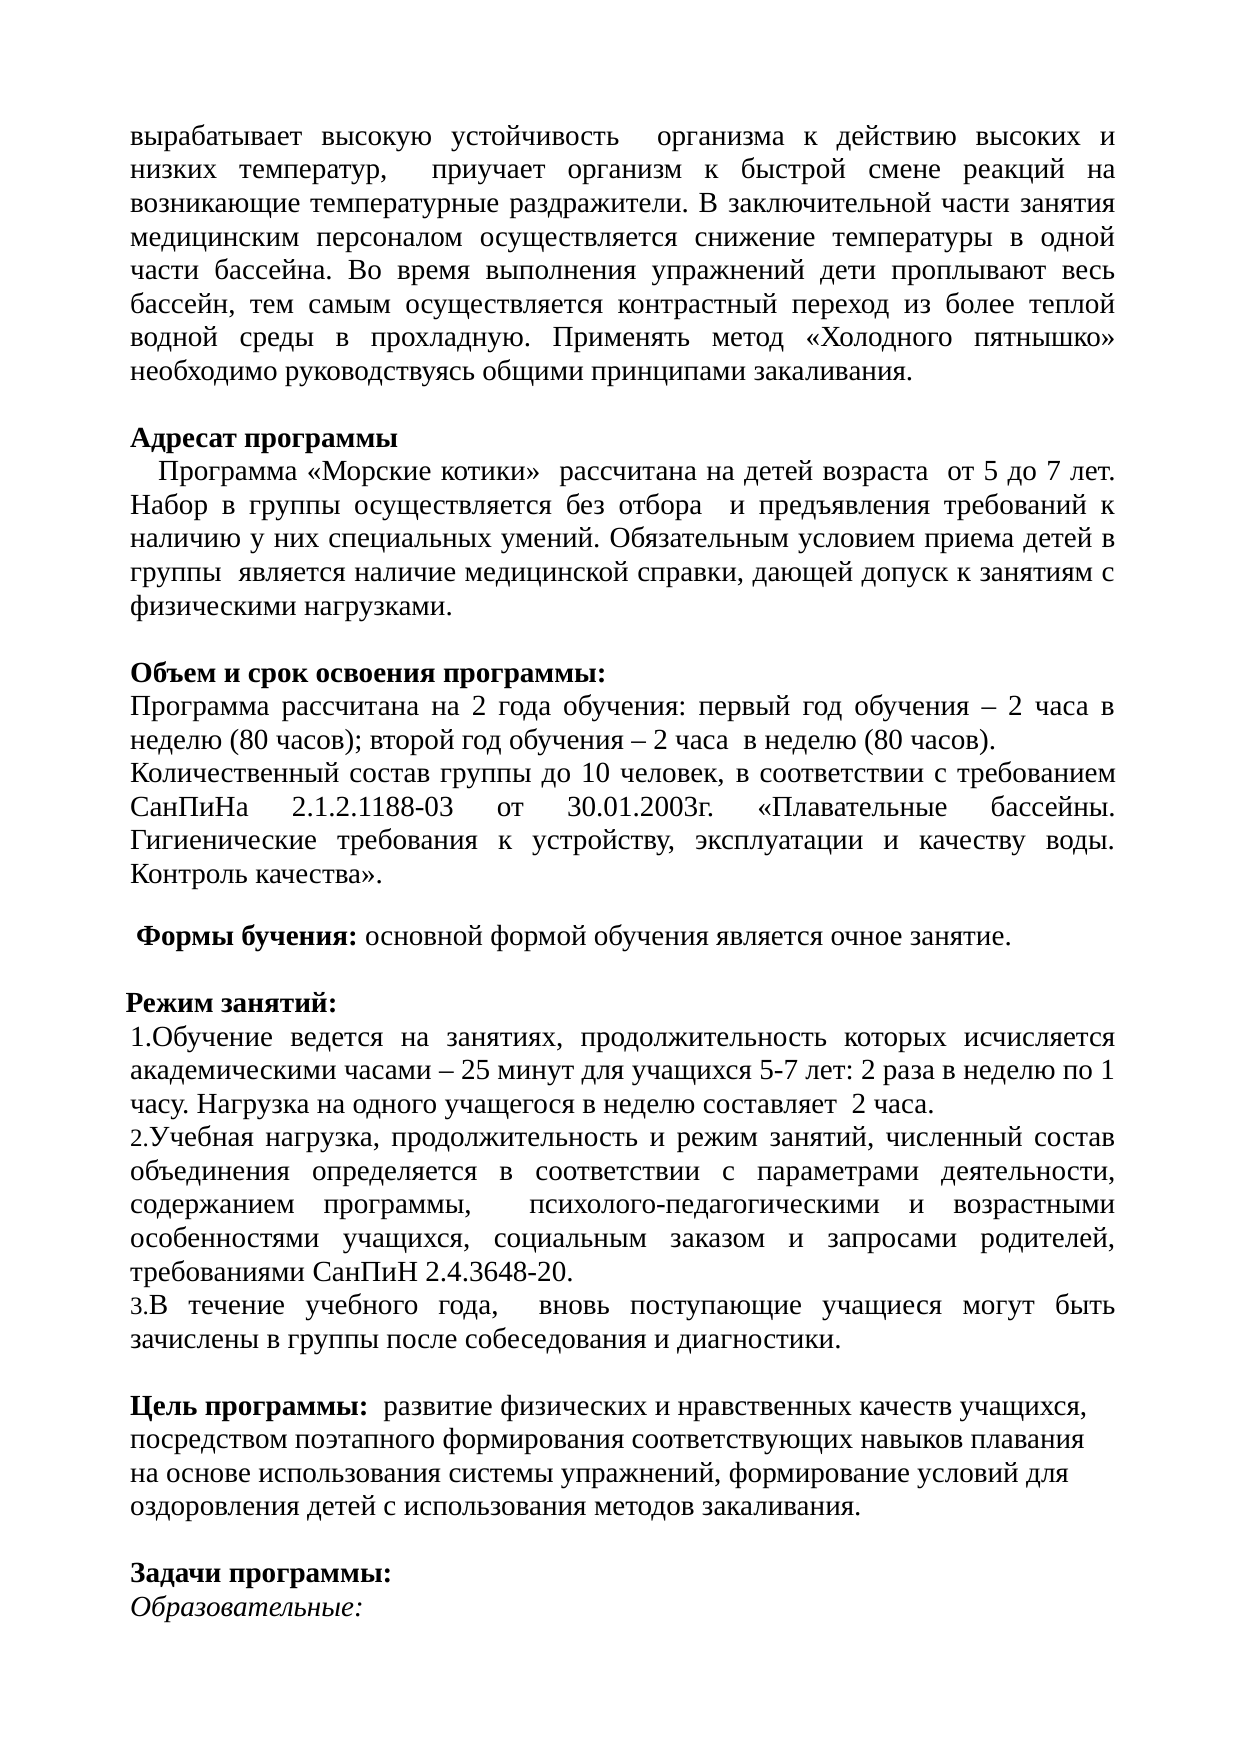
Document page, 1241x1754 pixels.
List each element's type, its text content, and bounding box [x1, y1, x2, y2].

text Режим занятий: [118, 985, 1116, 1019]
text Адресат программы [130, 420, 1116, 453]
text Программа «Морские котики» рассчитана на детей возраста от 5 до 7 лет. Набор в группы осуществляется без отбора и предъявления требований к наличию у них специальных умений. Обязательным условием приема детей в группы является наличие медицинской справки, дающей допуск к занятиям с физическими нагрузками. [130, 453, 1116, 621]
text Объем и срок освоения программы: [130, 655, 1116, 688]
text Задачи программы: [130, 1556, 1116, 1589]
text Цель программы: развитие физических и нравственных качеств учащихся, посредством поэтапного формирования соответствующих навыков плавания на основе использования системы упражнений, формирование условий для оздоровления детей с использования методов закаливания. [130, 1388, 1116, 1522]
text Количественный состав группы до 10 человек, в соответствии с требованием СанПиНа 2.1.2.1188-03 от 30.01.2003г. «Плавательные бассейны. Гигиенические требования к устройству, эксплуатации и качеству воды. Контроль качества». [130, 755, 1116, 889]
text вырабатывает высокую устойчивость организма к действию высоких и низких температур, приучает организм к быстрой смене реакций на возникающие температурные раздражители. В заключительной части занятия медицинским персоналом осуществляется снижение температуры в одной части бассейна. Во время выполнения упражнений дети проплывают весь бассейн, тем самым осуществляется контрастный переход из более теплой водной среды в прохладную. Применять метод «Холодного пятнышко» необходимо руководствуясь общими принципами закаливания. [130, 118, 1116, 386]
list Учебная нагрузка, продолжительность и режим занятий, численный состав объединения определяется в соответствии с параметрами деятельности, содержанием программы, психолого-педагогическими и возрастными особенностями учащихся, социальным заказом и запросами родителей, требованиями СанПиН 2.4.3648-20. [130, 1119, 1116, 1287]
text Программа рассчитана на 2 года обучения: первый год обучения – 2 часа в неделю (80 часов); второй год обучения – 2 часа в неделю (80 часов). [130, 688, 1116, 755]
list В течение учебного года, вновь поступающие учащиеся могут быть зачислены в группы после собеседования и диагностики. [130, 1287, 1116, 1354]
list Обучение ведется на занятиях, продолжительность которых исчисляется академическими часами – 25 минут для учащихся 5-7 лет: 2 раза в неделю по 1 часу. Нагрузка на одного учащегося в неделю составляет 2 часа. [130, 1019, 1116, 1119]
text Образовательные: [130, 1589, 1116, 1623]
text Формы бучения: основной формой обучения является очное занятие. [130, 918, 1116, 952]
